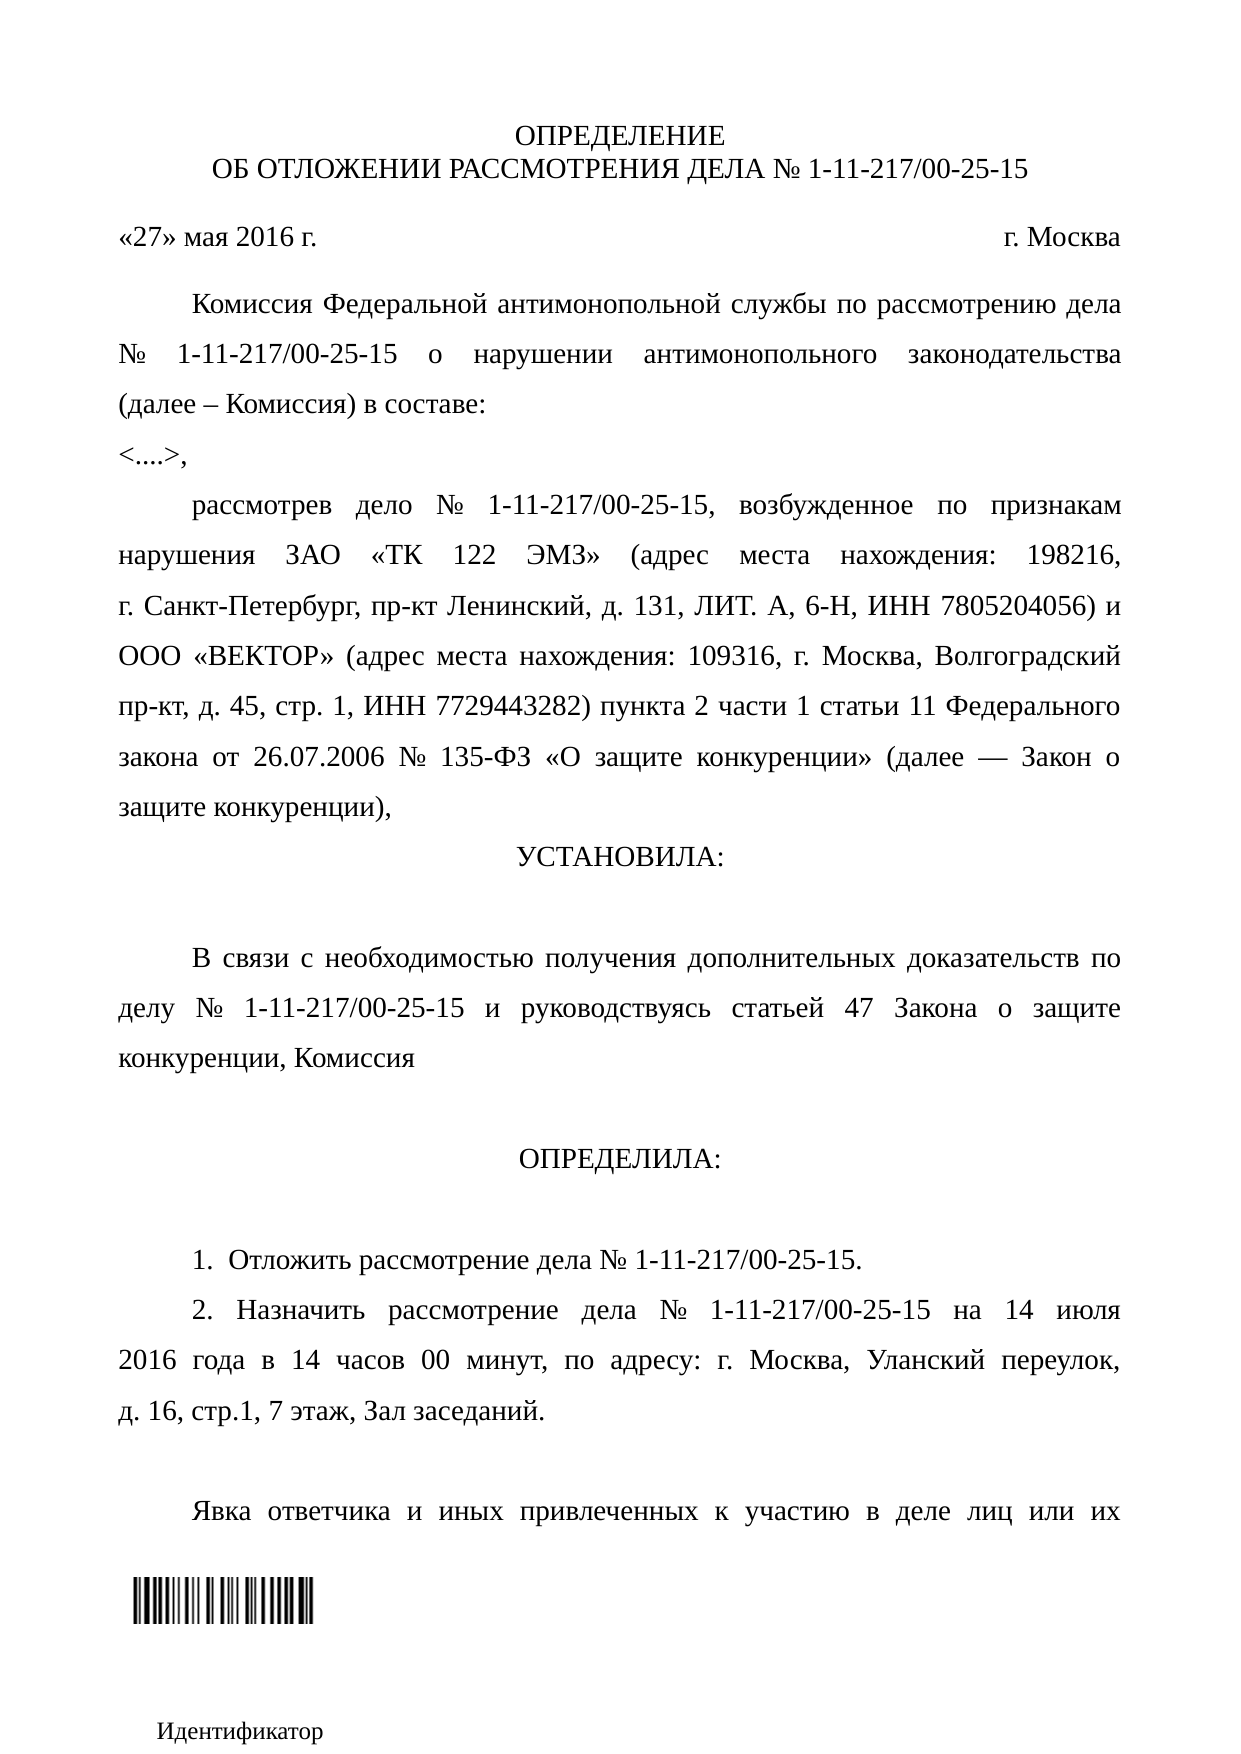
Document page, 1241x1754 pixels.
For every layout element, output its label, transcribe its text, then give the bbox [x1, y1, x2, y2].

text рассмотрев дело № 1-11-217/00-25-15, возбужденное по признакам нарушения ЗАО «ТК 122 ЭМЗ» (адрес места нахождения: 198216, г. Санкт-Петербург, пр-кт Ленинский, д. 131, ЛИТ. А, 6-Н, ИНН 7805204056) и ООО «ВЕКТОР» (адрес места нахождения: 109316, г. Москва, Волгоградский пр-кт, д. 45, стр. 1, ИНН 7729443282) пункта 2 части 1 статьи 11 Федерального закона от 26.07.2006 № 135-ФЗ «О защите конкуренции» (далее — Закон о защите конкуренции), [118, 487, 1122, 822]
text УСТАНОВИЛА: [118, 839, 1122, 873]
text ОПРЕДЕЛЕНИЕ [118, 118, 1122, 152]
text «27» мая 2016 г. г. Москва [118, 219, 1122, 252]
text Явка ответчика и иных привлеченных к участию в деле лиц или их [118, 1493, 1122, 1527]
text 2. Назначить рассмотрение дела № 1-11-217/00-25-15 на 14 июля 2016 года в 14 часов 00 минут, по адресу: г. Москва, Уланский переулок, д. 16, стр.1, 7 этаж, Зал заседаний. [118, 1292, 1122, 1426]
text 1. Отложить рассмотрение дела № 1-11-217/00-25-15. [118, 1242, 1122, 1275]
text ОПРЕДЕЛИЛА: [118, 1141, 1122, 1175]
text <....>, [118, 437, 1122, 470]
picture [118, 1577, 331, 1624]
text ОБ ОТЛОЖЕНИИ РАССМОТРЕНИЯ ДЕЛА № 1-11-217/00-25-15 [118, 152, 1122, 185]
text В связи с необходимостью получения дополнительных доказательств по делу № 1-11-217/00-25-15 и руководствуясь статьей 47 Закона о защите конкуренции, Комиссия [118, 940, 1122, 1074]
text Комиссия Федеральной антимонопольной службы по рассмотрению дела № 1-11-217/00-25-15 о нарушении антимонопольного законодательства (далее – Комиссия) в составе: [118, 286, 1122, 420]
